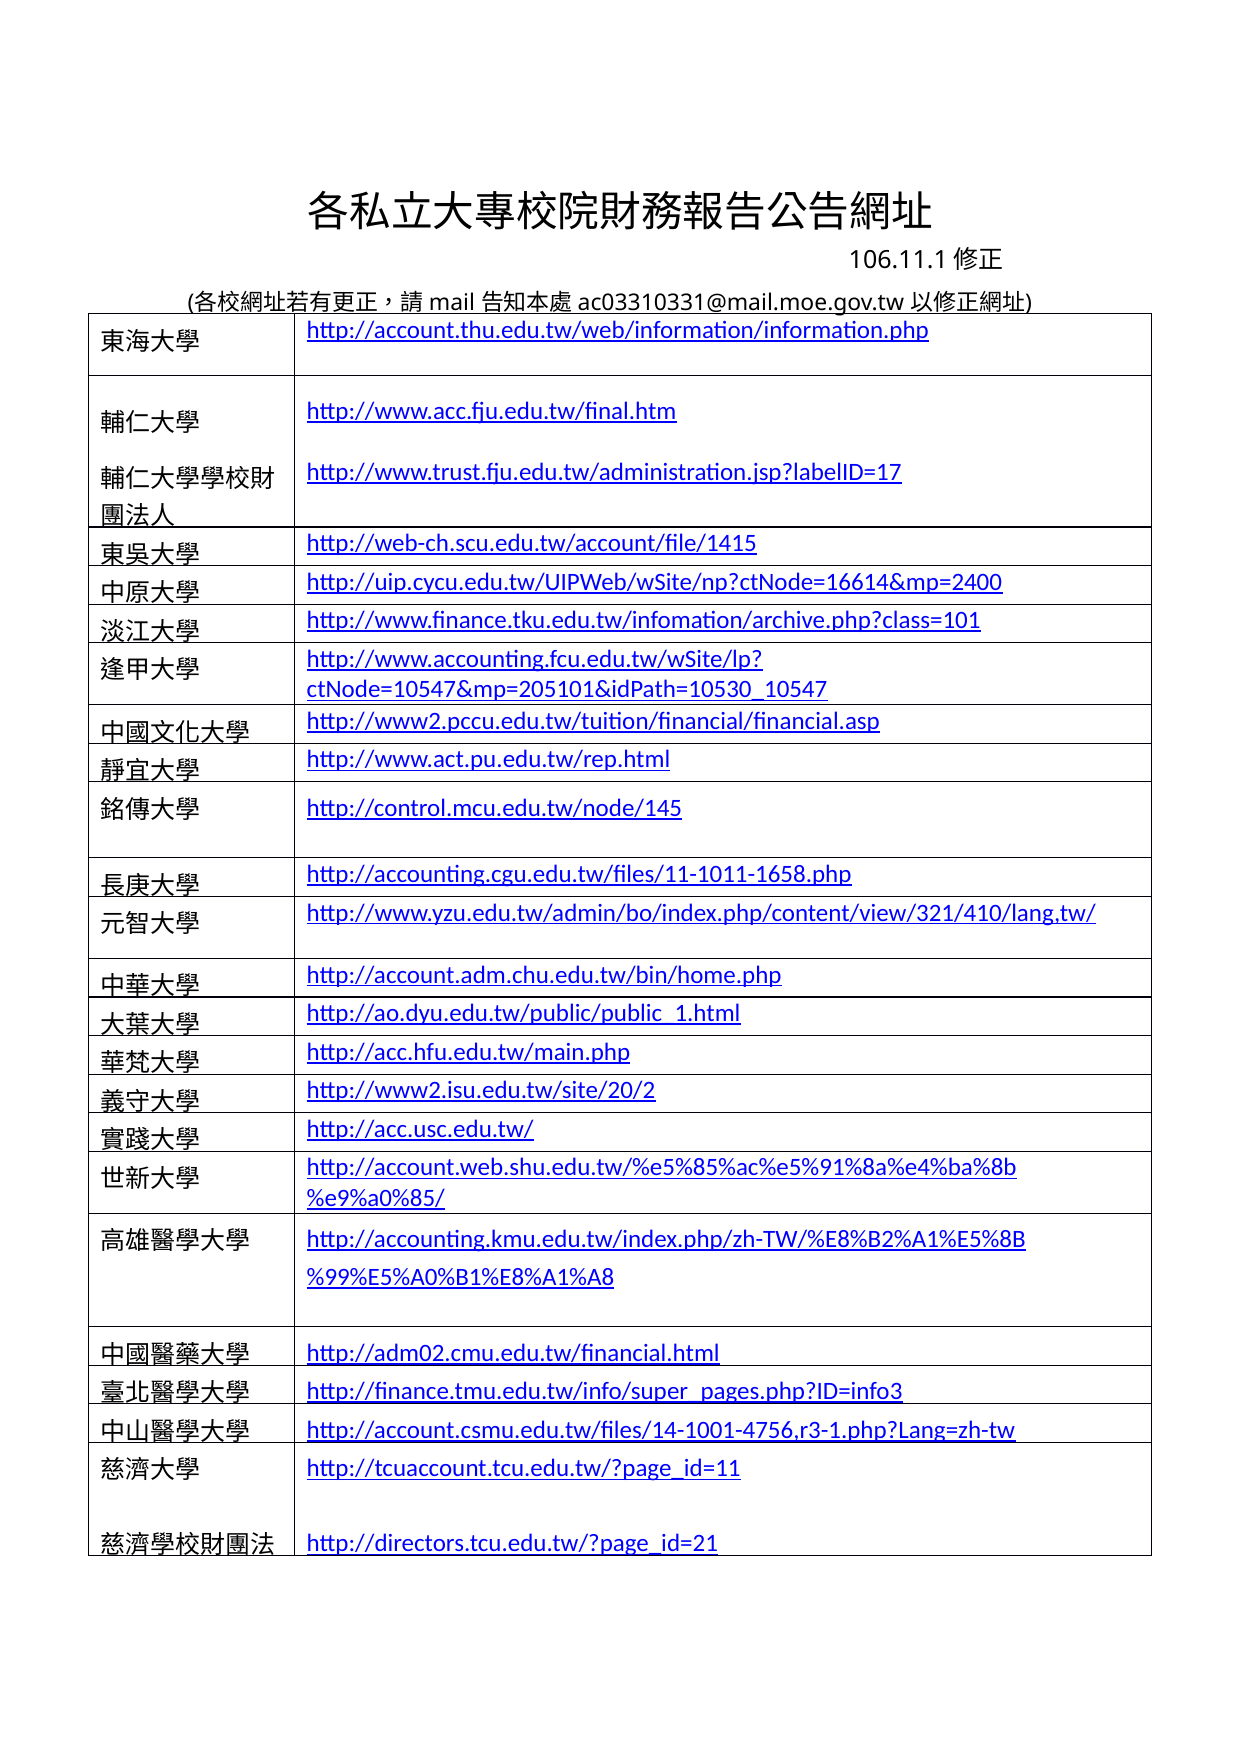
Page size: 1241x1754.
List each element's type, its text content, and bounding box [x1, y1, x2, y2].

table_cell http://web-ch.scu.edu.tw/account/file/1415 [295, 528, 1151, 565]
table_cell 淡江大學 [89, 605, 294, 642]
table_cell http://account.csmu.edu.tw/files/14-1001-4756,r3-1.php?Lang=zh-tw [295, 1404, 1151, 1442]
table_cell http://www.accounting.fcu.edu.tw/wSite/lp?ctNode=10547&mp=205101&idPath=10530_10547 [295, 643, 1151, 704]
table_header http://account.thu.edu.tw/web/information/information.php [295, 314, 1151, 375]
table_cell 世新大學 [89, 1152, 294, 1213]
table_cell http://www.finance.tku.edu.tw/infomation/archive.php?class=101 [295, 605, 1151, 642]
table_cell 華梵大學 [89, 1036, 294, 1073]
table_cell http://uip.cycu.edu.tw/UIPWeb/wSite/np?ctNode=16614&mp=2400 [295, 566, 1151, 603]
text (各校網址若有更正，請 mail 告知本處 ac03310331@mail.moe.gov.tw 以修正網址) [187, 276, 1053, 313]
table_cell 逢甲大學 [89, 643, 294, 704]
table_cell http://accounting.kmu.edu.tw/index.php/zh-TW/%E8%B2%A1%E5%8B%99%E5%A0%B1%E8%A1%A8 [295, 1214, 1151, 1326]
table_cell http://tcuaccount.tcu.edu.tw/?page_id=11 http://directors.tcu.edu.tw/?page_id=21 [295, 1443, 1151, 1555]
table_cell 中原大學 [89, 566, 294, 603]
table_cell 臺北醫學大學 [89, 1366, 294, 1403]
table_cell 義守大學 [89, 1075, 294, 1112]
table_cell 高雄醫學大學 [89, 1214, 294, 1326]
table_cell 中華大學 [89, 959, 294, 996]
table_cell http://www.act.pu.edu.tw/rep.html [295, 744, 1151, 781]
table_cell 大葉大學 [89, 998, 294, 1035]
table_cell http://account.adm.chu.edu.tw/bin/home.php [295, 959, 1151, 996]
table_cell http://ao.dyu.edu.tw/public/public_1.html [295, 998, 1151, 1035]
table_cell 輔仁大學 輔仁大學學校財團法人 [89, 376, 294, 526]
table_cell 中國文化大學 [89, 705, 294, 743]
text 各私立大專校院財務報告公告網址 [187, 164, 1053, 239]
table_cell http://account.web.shu.edu.tw/%e5%85%ac%e5%91%8a%e4%ba%8b%e9%a0%85/ [295, 1152, 1151, 1213]
table_cell http://www.acc.fju.edu.tw/final.htm http://www.trust.fju.edu.tw/administration.jsp?labelID=17 [295, 376, 1151, 526]
table_cell http://accounting.cgu.edu.tw/files/11-1011-1658.php [295, 858, 1151, 896]
text 106.11.1修正 [187, 239, 1003, 276]
table_header 東海大學 [89, 314, 294, 375]
table_cell http://adm02.cmu.edu.tw/financial.html [295, 1327, 1151, 1365]
table_cell http://www2.isu.edu.tw/site/20/2 [295, 1075, 1151, 1112]
table_cell http://acc.usc.edu.tw/ [295, 1113, 1151, 1151]
table_cell http://control.mcu.edu.tw/node/145 [295, 782, 1151, 857]
table_cell 元智大學 [89, 897, 294, 958]
table_cell 東吳大學 [89, 528, 294, 565]
table_cell http://www2.pccu.edu.tw/tuition/financial/financial.asp [295, 705, 1151, 743]
table_cell 銘傳大學 [89, 782, 294, 857]
table_cell 中國醫藥大學 [89, 1327, 294, 1365]
table_cell http://www.yzu.edu.tw/admin/bo/index.php/content/view/321/410/lang,tw/ [295, 897, 1151, 958]
table_cell 長庚大學 [89, 858, 294, 896]
table_cell 中山醫學大學 [89, 1404, 294, 1442]
table_cell 靜宜大學 [89, 744, 294, 781]
table_cell http://finance.tmu.edu.tw/info/super_pages.php?ID=info3 [295, 1366, 1151, 1403]
table_cell 慈濟大學 慈濟學校財團法 [89, 1443, 294, 1555]
table_cell 實踐大學 [89, 1113, 294, 1151]
table_cell http://acc.hfu.edu.tw/main.php [295, 1036, 1151, 1073]
